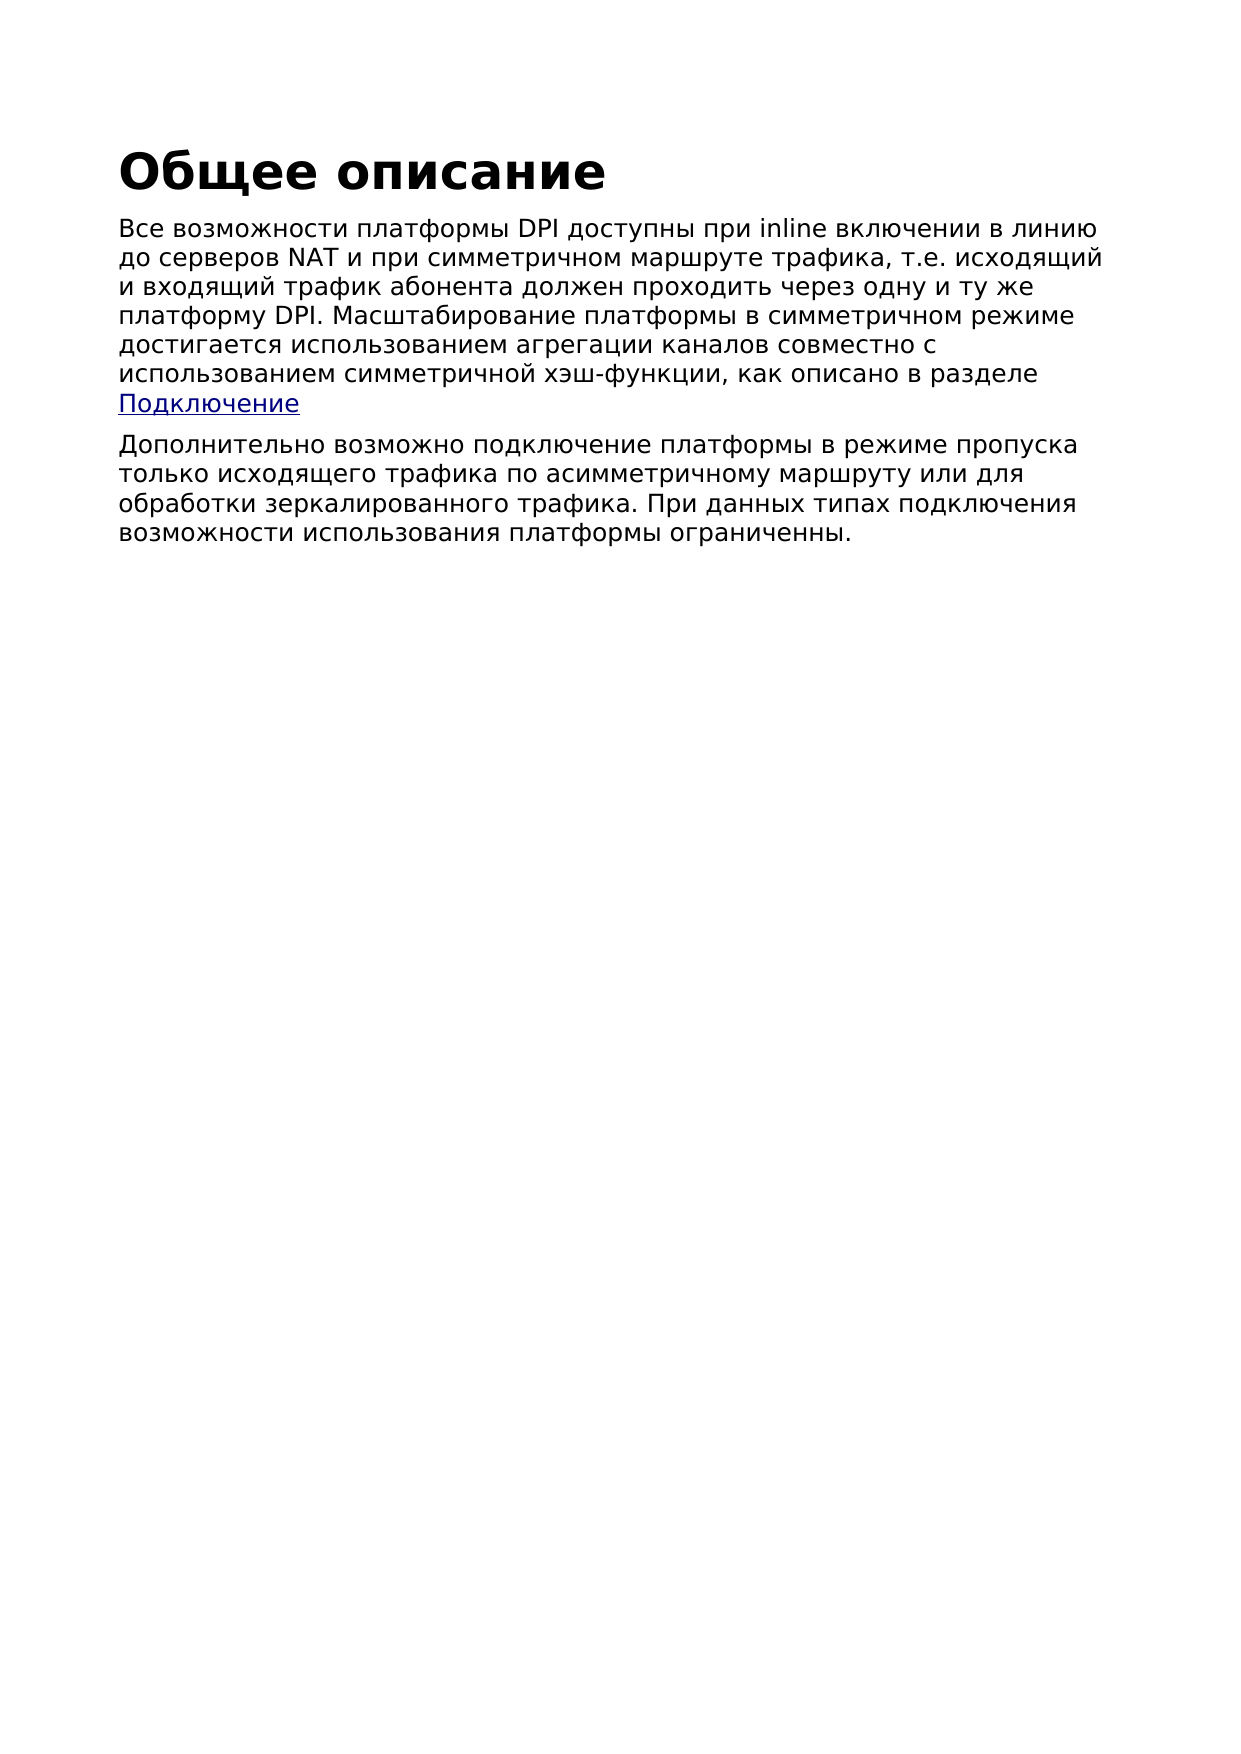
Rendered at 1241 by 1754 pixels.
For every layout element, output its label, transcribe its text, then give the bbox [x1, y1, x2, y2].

text Все возможности платформы DPI доступны при inline включении в линию до серверов NAT и при симметричном маршруте трафика, т.е. исходящий и входящий трафик абонента должен проходить через одну и ту же платформу DPI. Масштабирование платформы в симметричном режиме достигается использованием агрегации каналов совместно с использованием симметричной хэш-функции, как описано в разделе Подключение [118, 214, 1122, 418]
subtitle Общее описание [118, 143, 1122, 201]
text Дополнительно возможно подключение платформы в режиме пропуска только исходящего трафика по асимметричному маршруту или для обработки зеркалированного трафика. При данных типах подключения возможности использования платформы ограниченны. [118, 431, 1122, 547]
